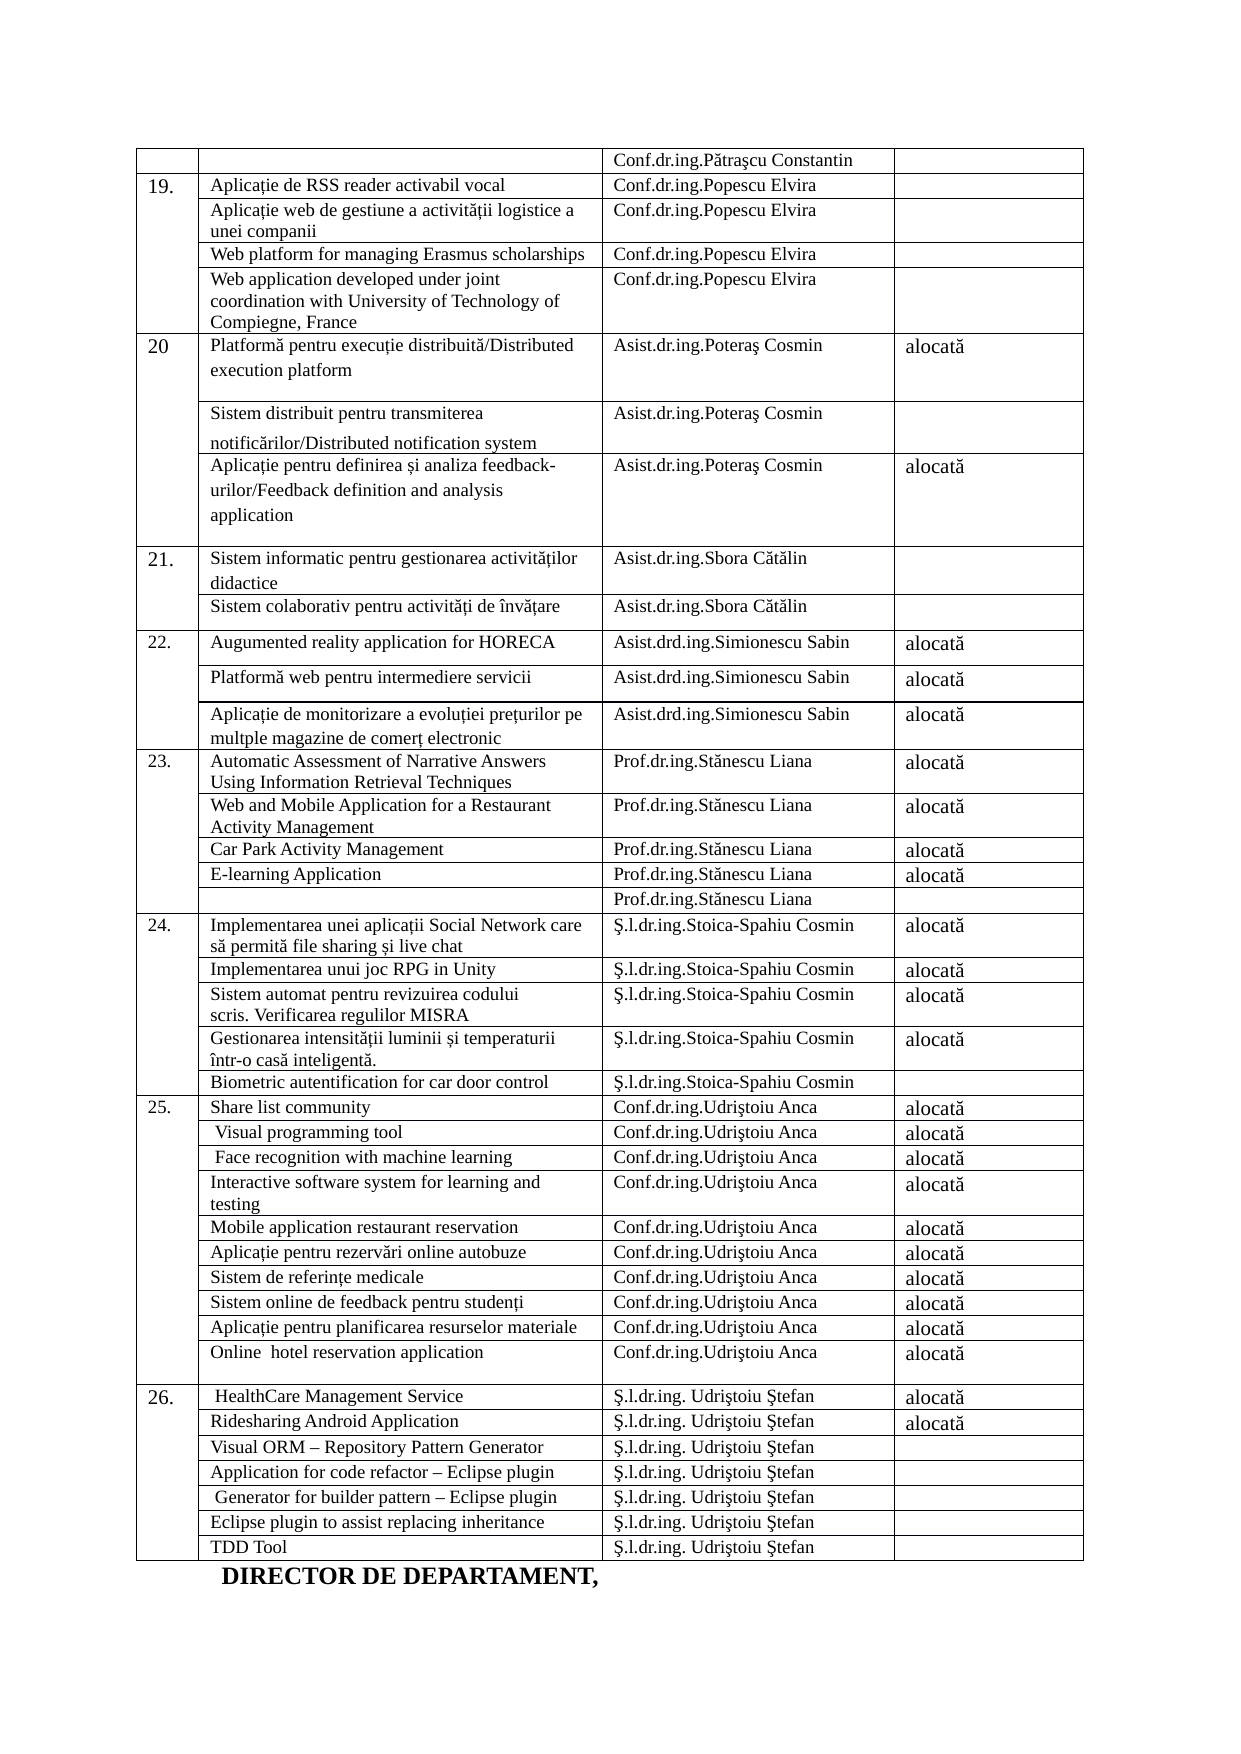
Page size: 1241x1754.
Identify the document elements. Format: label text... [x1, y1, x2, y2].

table_cell Aplicație pentru planificarea resurselor materiale [199, 1316, 602, 1340]
table_cell alocată [895, 1385, 1083, 1409]
table_cell Conf.dr.ing.Popescu Elvira [603, 268, 894, 333]
table_cell Application for code refactor – Eclipse plugin [199, 1461, 602, 1485]
table_cell Conf.dr.ing.Udriştoiu Anca [603, 1171, 894, 1214]
table_cell alocată [895, 1096, 1083, 1120]
table_cell Ş.l.dr.ing.Stoica-Spahiu Cosmin [603, 914, 894, 957]
table_cell Conf.dr.ing.Udriştoiu Anca [603, 1096, 894, 1120]
table_cell Conf.dr.ing.Udriştoiu Anca [603, 1146, 894, 1170]
table_cell alocată [895, 334, 1083, 401]
table_cell alocată [895, 1027, 1083, 1070]
table_cell Aplicație de RSS reader activabil vocal [199, 174, 602, 198]
table_cell Conf.dr.ing.Popescu Elvira [603, 243, 894, 267]
table_cell alocată [895, 838, 1083, 862]
table_cell Sistem informatic pentru gestionarea activităților didactice [199, 547, 602, 593]
table_cell alocată [895, 863, 1083, 887]
table_cell Face recognition with machine learning [199, 1146, 602, 1170]
table_cell Asist.drd.ing.Simionescu Sabin [603, 703, 894, 749]
table_cell alocată [895, 1146, 1083, 1170]
table_cell Gestionarea intensității luminii și temperaturii într-o casă inteligentă. [199, 1027, 602, 1070]
table_cell alocată [895, 958, 1083, 982]
table_cell Generator for builder pattern – Eclipse plugin [199, 1486, 602, 1510]
table_cell alocată [895, 1341, 1083, 1384]
table_cell Conf.dr.ing.Udriştoiu Anca [603, 1291, 894, 1315]
table_cell [895, 268, 1083, 333]
table_cell Visual ORM – Repository Pattern Generator [199, 1436, 602, 1459]
table_cell Conf.dr.ing.Pătraşcu Constantin [603, 149, 894, 173]
table_cell [895, 1461, 1083, 1485]
table_cell Ş.l.dr.ing. Udriştoiu Ştefan [603, 1536, 894, 1560]
table_cell 20 [137, 334, 198, 546]
table_cell Interactive software system for learning and testing [199, 1171, 602, 1214]
table_cell Asist.dr.ing.Sbora Cătălin [603, 547, 894, 593]
table_cell alocată [895, 1266, 1083, 1290]
table_cell Conf.dr.ing.Udriştoiu Anca [603, 1316, 894, 1340]
table_cell Sistem de referințe medicale [199, 1266, 602, 1290]
table_cell alocată [895, 1171, 1083, 1214]
table_cell [895, 199, 1083, 242]
table_cell Asist.dr.ing.Poteraş Cosmin [603, 334, 894, 401]
table_cell [895, 174, 1083, 198]
table_cell Ş.l.dr.ing. Udriştoiu Ştefan [603, 1385, 894, 1409]
table_cell [895, 1486, 1083, 1510]
table_cell 25. [137, 1096, 198, 1384]
table_cell [895, 1511, 1083, 1535]
table_cell Prof.dr.ing.Stănescu Liana [603, 794, 894, 837]
table_cell Ş.l.dr.ing.Stoica-Spahiu Cosmin [603, 983, 894, 1026]
table_cell [199, 149, 602, 173]
table_cell alocată [895, 794, 1083, 837]
table_cell alocată [895, 750, 1083, 793]
table_cell Ş.l.dr.ing.Stoica-Spahiu Cosmin [603, 1027, 894, 1070]
table_cell [895, 1071, 1083, 1095]
table_cell [895, 149, 1083, 173]
table_cell Aplicație web de gestiune a activității logistice a unei companii [199, 199, 602, 242]
table_cell Platformă pentru execuție distribuită/Distributed execution platform [199, 334, 602, 401]
table_cell Biometric autentification for car door control [199, 1071, 602, 1095]
table_cell 26. [137, 1385, 198, 1560]
table_cell Ş.l.dr.ing. Udriştoiu Ştefan [603, 1410, 894, 1434]
table_cell [137, 149, 198, 173]
table_cell Asist.drd.ing.Simionescu Sabin [603, 666, 894, 701]
table_cell Sistem automat pentru revizuirea codului scris. Verificarea regulilor MISRA [199, 983, 602, 1026]
table_cell alocată [895, 914, 1083, 957]
table_cell Web platform for managing Erasmus scholarships [199, 243, 602, 267]
table_cell alocată [895, 454, 1083, 546]
table_cell alocată [895, 1216, 1083, 1240]
table_cell Sistem colaborativ pentru activități de învățare [199, 595, 602, 629]
table_cell alocată [895, 631, 1083, 665]
table_cell Eclipse plugin to assist replacing inheritance [199, 1511, 602, 1535]
table_cell Car Park Activity Management [199, 838, 602, 862]
table_cell Asist.dr.ing.Poteraş Cosmin [603, 402, 894, 453]
table_cell Conf.dr.ing.Udriştoiu Anca [603, 1121, 894, 1145]
table_cell Ş.l.dr.ing. Udriştoiu Ştefan [603, 1436, 894, 1459]
table_cell Conf.dr.ing.Udriştoiu Anca [603, 1241, 894, 1265]
table_cell alocată [895, 1121, 1083, 1145]
table_cell Conf.dr.ing.Udriştoiu Anca [603, 1341, 894, 1384]
table_cell [895, 402, 1083, 453]
table_cell Implementarea unui joc RPG in Unity [199, 958, 602, 982]
table_cell Ş.l.dr.ing.Stoica-Spahiu Cosmin [603, 1071, 894, 1095]
table_cell Asist.dr.ing.Sbora Cătălin [603, 595, 894, 629]
table_cell Aplicație pentru rezervări online autobuze [199, 1241, 602, 1265]
table_cell Conf.dr.ing.Popescu Elvira [603, 199, 894, 242]
table_cell Prof.dr.ing.Stănescu Liana [603, 750, 894, 793]
text DIRECTOR DE DEPARTAMENT, [148, 1561, 1093, 1590]
table_cell Ş.l.dr.ing.Stoica-Spahiu Cosmin [603, 958, 894, 982]
table_cell alocată [895, 983, 1083, 1026]
table_cell alocată [895, 1291, 1083, 1315]
table_cell Conf.dr.ing.Udriştoiu Anca [603, 1216, 894, 1240]
table_cell alocată [895, 1316, 1083, 1340]
table_cell Aplicație pentru definirea și analiza feedback-urilor/Feedback definition and analysis application [199, 454, 602, 546]
table_cell Augumented reality application for HORECA [199, 631, 602, 665]
table_cell alocată [895, 666, 1083, 701]
table_cell Web and Mobile Application for a Restaurant Activity Management [199, 794, 602, 837]
table_cell Ridesharing Android Application [199, 1410, 602, 1434]
table_cell Asist.drd.ing.Simionescu Sabin [603, 631, 894, 665]
table_cell [895, 595, 1083, 629]
table_cell HealthCare Management Service [199, 1385, 602, 1409]
table_cell alocată [895, 1410, 1083, 1434]
table_cell Prof.dr.ing.Stănescu Liana [603, 888, 894, 912]
table_cell Web application developed under joint coordination with University of Technology of Compiegne, France [199, 268, 602, 333]
table_cell TDD Tool [199, 1536, 602, 1560]
table_cell 22. [137, 631, 198, 749]
table_cell Aplicație de monitorizare a evoluției prețurilor pe multple magazine de comerț electronic [199, 703, 602, 749]
table_cell [895, 243, 1083, 267]
table_cell Ş.l.dr.ing. Udriştoiu Ştefan [603, 1461, 894, 1485]
table_cell Ş.l.dr.ing. Udriştoiu Ştefan [603, 1486, 894, 1510]
table_cell 21. [137, 547, 198, 629]
table_cell [895, 1436, 1083, 1459]
table_cell [895, 888, 1083, 912]
table_cell Conf.dr.ing.Popescu Elvira [603, 174, 894, 198]
table_cell 19. [137, 174, 198, 333]
table_cell alocată [895, 1241, 1083, 1265]
table_cell Prof.dr.ing.Stănescu Liana [603, 838, 894, 862]
table_cell Prof.dr.ing.Stănescu Liana [603, 863, 894, 887]
table_cell alocată [895, 703, 1083, 749]
table_cell 23. [137, 750, 198, 912]
table_cell [199, 888, 602, 912]
table_cell Mobile application restaurant reservation [199, 1216, 602, 1240]
table_cell Asist.dr.ing.Poteraş Cosmin [603, 454, 894, 546]
table_cell E-learning Application [199, 863, 602, 887]
table_cell [895, 1536, 1083, 1560]
table_cell Implementarea unei aplicații Social Network care să permită file sharing și live chat [199, 914, 602, 957]
table_cell 24. [137, 914, 198, 1095]
table_cell Visual programming tool [199, 1121, 602, 1145]
table_cell Share list community [199, 1096, 602, 1120]
table_cell Online hotel reservation application [199, 1341, 602, 1384]
table_cell Platformă web pentru intermediere servicii [199, 666, 602, 701]
table_cell [895, 547, 1083, 593]
table_cell Ş.l.dr.ing. Udriştoiu Ştefan [603, 1511, 894, 1535]
table_cell Sistem online de feedback pentru studenți [199, 1291, 602, 1315]
table_cell Conf.dr.ing.Udriştoiu Anca [603, 1266, 894, 1290]
